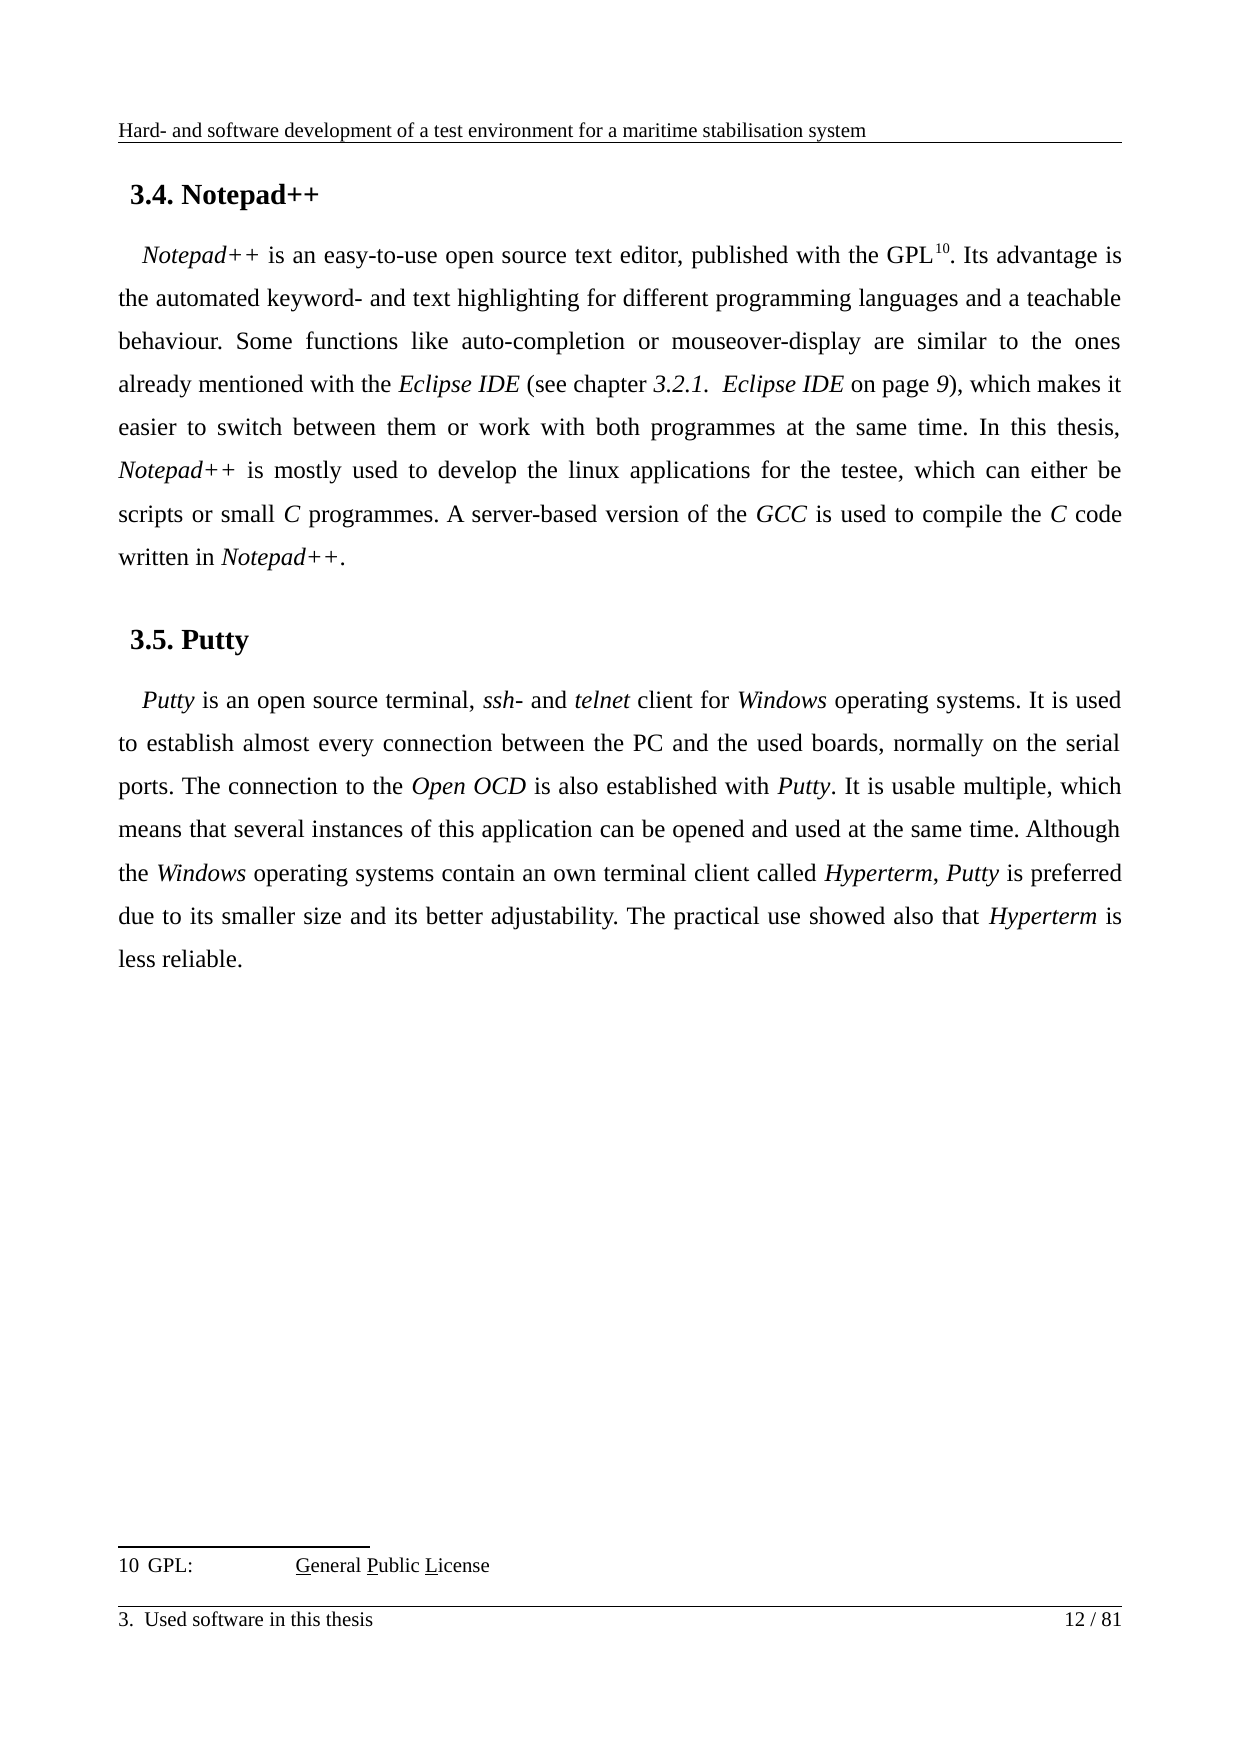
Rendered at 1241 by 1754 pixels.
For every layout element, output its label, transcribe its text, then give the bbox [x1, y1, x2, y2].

subtitle Notepad++ [118, 177, 1122, 211]
subtitle Putty [118, 622, 1122, 656]
text Putty is an open source terminal, ssh- and telnet client for Windows operating systems. It is used to establish almost every connection between the PC and the used boards, normally on the serial ports. The connection to the Open OCD is also established with Putty. It is usable multiple, which means that several instances of this application can be opened and used at the same time. Although the Windows operating systems contain an own terminal client called Hyperterm, Putty is preferred due to its smaller size and its better adjustability. The practical use showed also that Hyperterm is less reliable. [118, 685, 1122, 973]
text GPL: General Public License [118, 1553, 1122, 1577]
text Notepad++ is an easy-to-use open source text editor, published with the GPL. Its advantage is the automated keyword- and text highlighting for different programming languages and a teachable behaviour. Some functions like auto-completion or mouseover-display are similar to the ones already mentioned with the Eclipse IDE (see chapter 3.2.1. Eclipse IDE on page 8), which makes it easier to switch between them or work with both programmes at the same time. In this thesis, Notepad++ is mostly used to develop the linux applications for the testee, which can either be scripts or small C programmes. A server-based version of the GCC is used to compile the C code written in Notepad++. [118, 240, 1122, 571]
